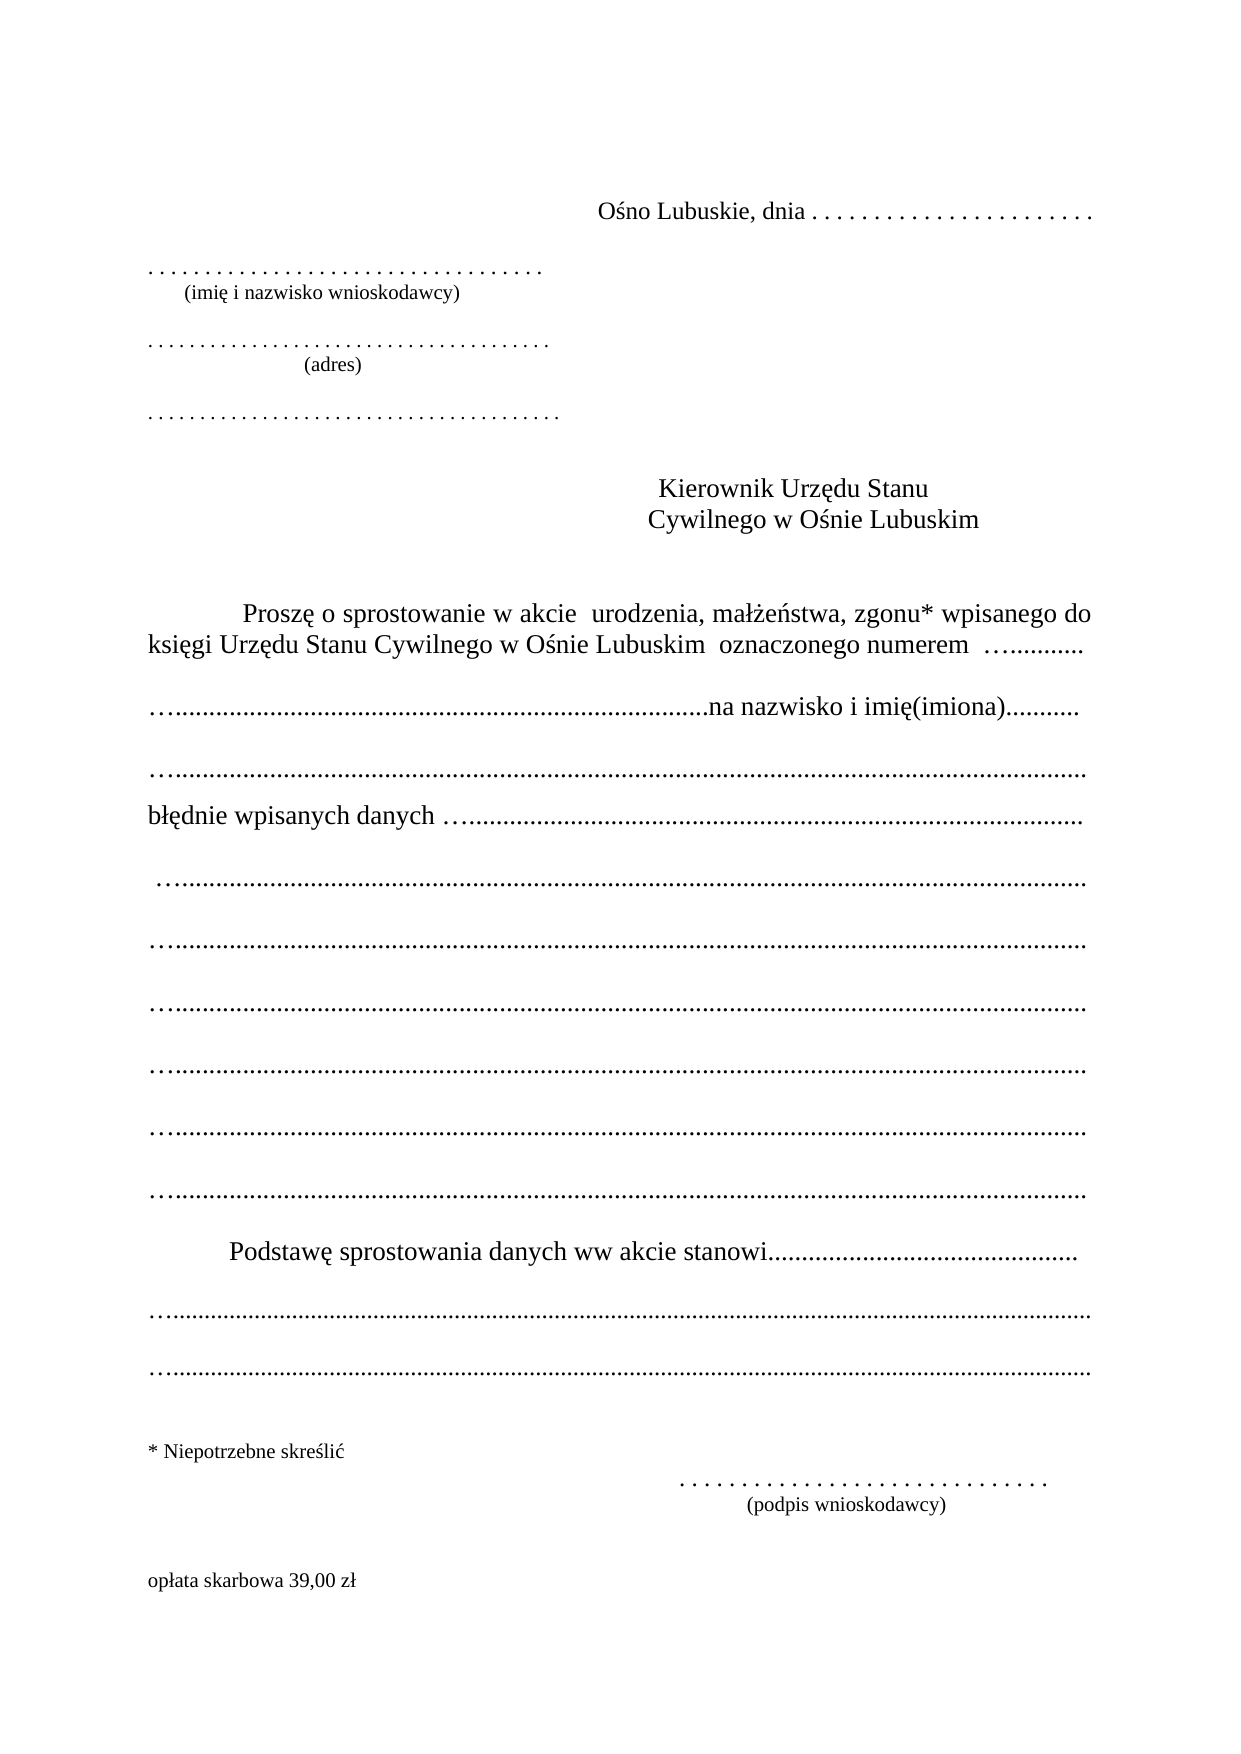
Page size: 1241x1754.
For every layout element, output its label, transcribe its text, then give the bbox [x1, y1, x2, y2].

text …....................................................................................................................................... [148, 986, 1093, 1017]
text (imię i nazwisko wnioskodawcy) [148, 279, 1093, 304]
text (podpis wnioskodawcy) [148, 1492, 1093, 1516]
text …....................................................................................................................................... [148, 1048, 1093, 1079]
text …....................................................................................................................................... [148, 752, 1093, 783]
text Ośno Lubuskie, dnia . . . . . . . . . . . . . . . . . . . . . . . [148, 196, 1093, 224]
text * Niepotrzebne skreślić [148, 1439, 1093, 1463]
text opłata skarbowa 39,00 zł [148, 1568, 1093, 1592]
text . . . . . . . . . . . . . . . . . . . . . . . . . . . . . . . . . . . . . . . . [148, 400, 1093, 424]
text …....................................................................................................................................... [148, 1111, 1093, 1142]
text (adres) [148, 352, 1093, 376]
text Cywilnego w Ośnie Lubuskim [148, 503, 1093, 534]
text …....................................................................................................................................... [148, 924, 1093, 955]
text Proszę o sprostowanie w akcie urodzenia, małżeństwa, zgonu* wpisanego do księgi Urzędu Stanu Cywilnego w Ośnie Lubuskim oznaczonego numerem …........... [148, 597, 1093, 659]
text błędnie wpisanych danych …........................................................................................... [148, 799, 1093, 830]
text …................................................................................................................................................... [148, 1352, 1093, 1381]
text . . . . . . . . . . . . . . . . . . . . . . . . . . . . . . . . . . . . . . . [148, 328, 1093, 352]
text . . . . . . . . . . . . . . . . . . . . . . . . . . . . . . [148, 1463, 1093, 1492]
text …................................................................................................................................................... [148, 1295, 1093, 1324]
text …...............................................................................na nazwisko i imię(imiona)........... [148, 690, 1093, 721]
text …...................................................................................................................................... [148, 861, 1093, 892]
text Podstawę sprostowania danych ww akcie stanowi.............................................. [148, 1235, 1093, 1266]
text Kierownik Urzędu Stanu [148, 472, 1093, 503]
text . . . . . . . . . . . . . . . . . . . . . . . . . . . . . . . . . . . [148, 253, 1093, 279]
text …....................................................................................................................................... [148, 1173, 1093, 1204]
